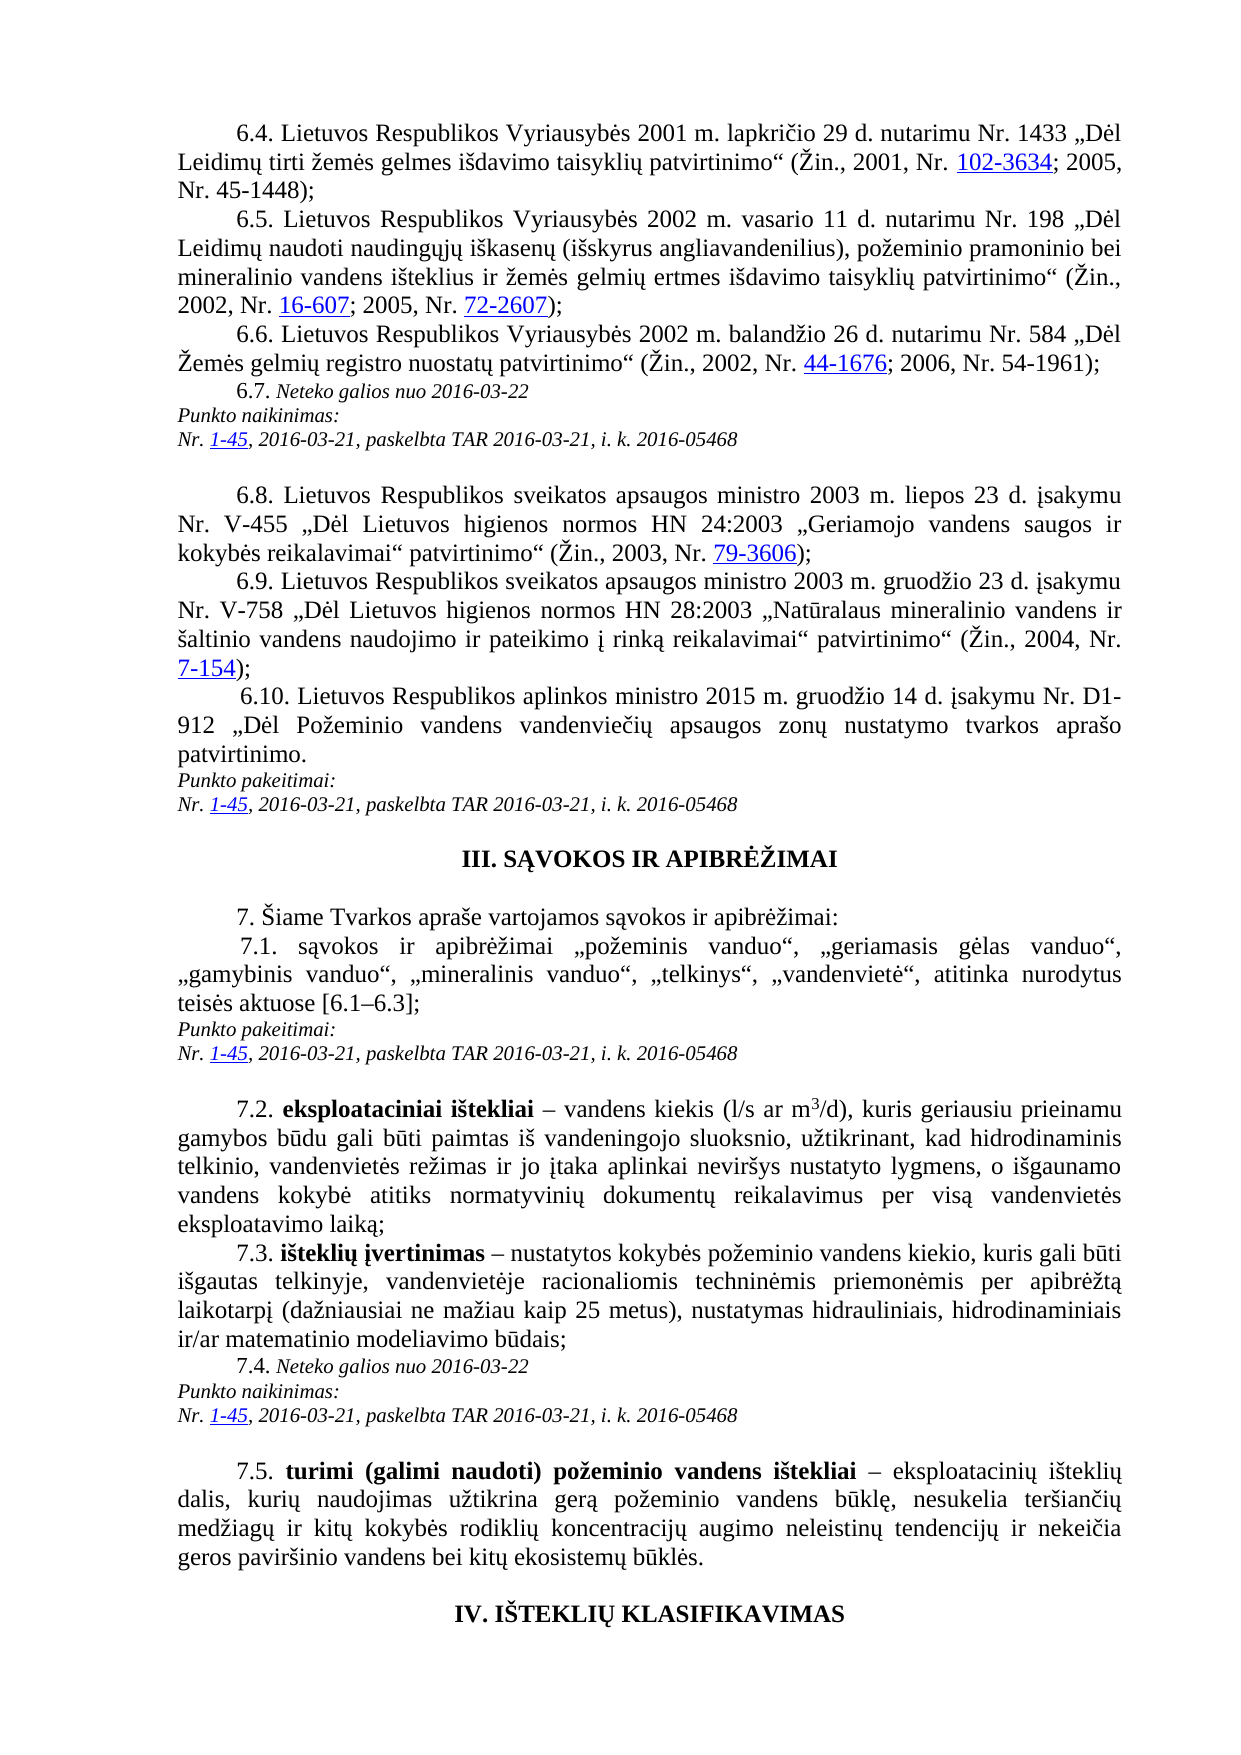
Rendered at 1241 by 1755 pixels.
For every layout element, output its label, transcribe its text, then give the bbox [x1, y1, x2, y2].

text Punkto pakeitimai: [177, 1017, 1122, 1041]
text 6.9. Lietuvos Respublikos sveikatos apsaugos ministro 2003 m. gruodžio 23 d. įsakymu Nr. V-758 „Dėl Lietuvos higienos normos HN 28:2003 „Natūralaus mineralinio vandens ir šaltinio vandens naudojimo ir pateikimo į rinką reikalavimai“ patvirtinimo“ (Žin., 2004, Nr. 7-154); [177, 566, 1122, 681]
text 7.3. išteklių įvertinimas – nustatytos kokybės požeminio vandens kiekio, kuris gali būti išgautas telkinyje, vandenvietėje racionaliomis techninėmis priemonėmis per apibrėžtą laikotarpį (dažniausiai ne mažiau kaip 25 metus), nustatymas hidrauliniais, hidrodinaminiais ir/ar matematinio modeliavimo būdais; [177, 1238, 1122, 1353]
text 7.2. eksploataciniai ištekliai – vandens kiekis (l/s ar m3/d), kuris geriausiu prieinamu gamybos būdu gali būti paimtas iš vandeningojo sluoksnio, užtikrinant, kad hidrodinaminis telkinio, vandenvietės režimas ir jo įtaka aplinkai neviršys nustatyto lygmens, o išgaunamo vandens kokybė atitiks normatyvinių dokumentų reikalavimus per visą vandenvietės eksploatavimo laiką; [177, 1094, 1122, 1238]
text 6.4. Lietuvos Respublikos Vyriausybės 2001 m. lapkričio 29 d. nutarimu Nr. 1433 „Dėl Leidimų tirti žemės gelmes išdavimo taisyklių patvirtinimo“ (Žin., 2001, Nr. 102-3634; 2005, Nr. 45-1448); [177, 118, 1122, 204]
text III. SĄVOKOS IR APIBRĖŽIMAI [177, 844, 1122, 873]
text Punkto naikinimas: [177, 403, 1122, 427]
text 6.10. Lietuvos Respublikos aplinkos ministro 2015 m. gruodžio 14 d. įsakymu Nr. D1-912 „Dėl Požeminio vandens vandenviečių apsaugos zonų nustatymo tvarkos aprašo patvirtinimo. [177, 681, 1122, 768]
text Nr. 1-45, 2016-03-21, paskelbta TAR 2016-03-21, i. k. 2016-05468 [177, 792, 1122, 816]
text 7.1. sąvokos ir apibrėžimai „požeminis vanduo“, „geriamasis gėlas vanduo“, „gamybinis vanduo“, „mineralinis vanduo“, „telkinys“, „vandenvietė“, atitinka nurodytus teisės aktuose [6.1–6.3]; [177, 931, 1122, 1017]
text Nr. 1-45, 2016-03-21, paskelbta TAR 2016-03-21, i. k. 2016-05468 [177, 427, 1122, 451]
text Nr. 1-45, 2016-03-21, paskelbta TAR 2016-03-21, i. k. 2016-05468 [177, 1403, 1122, 1427]
text 6.7. Neteko galios nuo 2016-03-22 [177, 377, 1122, 403]
text 6.6. Lietuvos Respublikos Vyriausybės 2002 m. balandžio 26 d. nutarimu Nr. 584 „Dėl Žemės gelmių registro nuostatų patvirtinimo“ (Žin., 2002, Nr. 44-1676; 2006, Nr. 54-1961); [177, 319, 1122, 377]
text 7.4. Neteko galios nuo 2016-03-22 [177, 1353, 1122, 1379]
text 6.8. Lietuvos Respublikos sveikatos apsaugos ministro 2003 m. liepos 23 d. įsakymu Nr. V-455 „Dėl Lietuvos higienos normos HN 24:2003 „Geriamojo vandens saugos ir kokybės reikalavimai“ patvirtinimo“ (Žin., 2003, Nr. 79-3606); [177, 480, 1122, 566]
text IV. Išteklių klasifikavimas [177, 1599, 1122, 1628]
text Nr. 1-45, 2016-03-21, paskelbta TAR 2016-03-21, i. k. 2016-05468 [177, 1041, 1122, 1065]
text 6.5. Lietuvos Respublikos Vyriausybės 2002 m. vasario 11 d. nutarimu Nr. 198 „Dėl Leidimų naudoti naudingųjų iškasenų (išskyrus angliavandenilius), požeminio pramoninio bei mineralinio vandens išteklius ir žemės gelmių ertmes išdavimo taisyklių patvirtinimo“ (Žin., 2002, Nr. 16-607; 2005, Nr. 72-2607); [177, 204, 1122, 319]
text 7. Šiame Tvarkos apraše vartojamos sąvokos ir apibrėžimai: [177, 902, 1122, 931]
text 7.5. turimi (galimi naudoti) požeminio vandens ištekliai – eksploatacinių išteklių dalis, kurių naudojimas užtikrina gerą požeminio vandens būklę, nesukelia teršiančių medžiagų ir kitų kokybės rodiklių koncentracijų augimo neleistinų tendencijų ir nekeičia geros paviršinio vandens bei kitų ekosistemų būklės. [177, 1456, 1122, 1571]
text Punkto pakeitimai: [177, 768, 1122, 792]
text Punkto naikinimas: [177, 1379, 1122, 1403]
